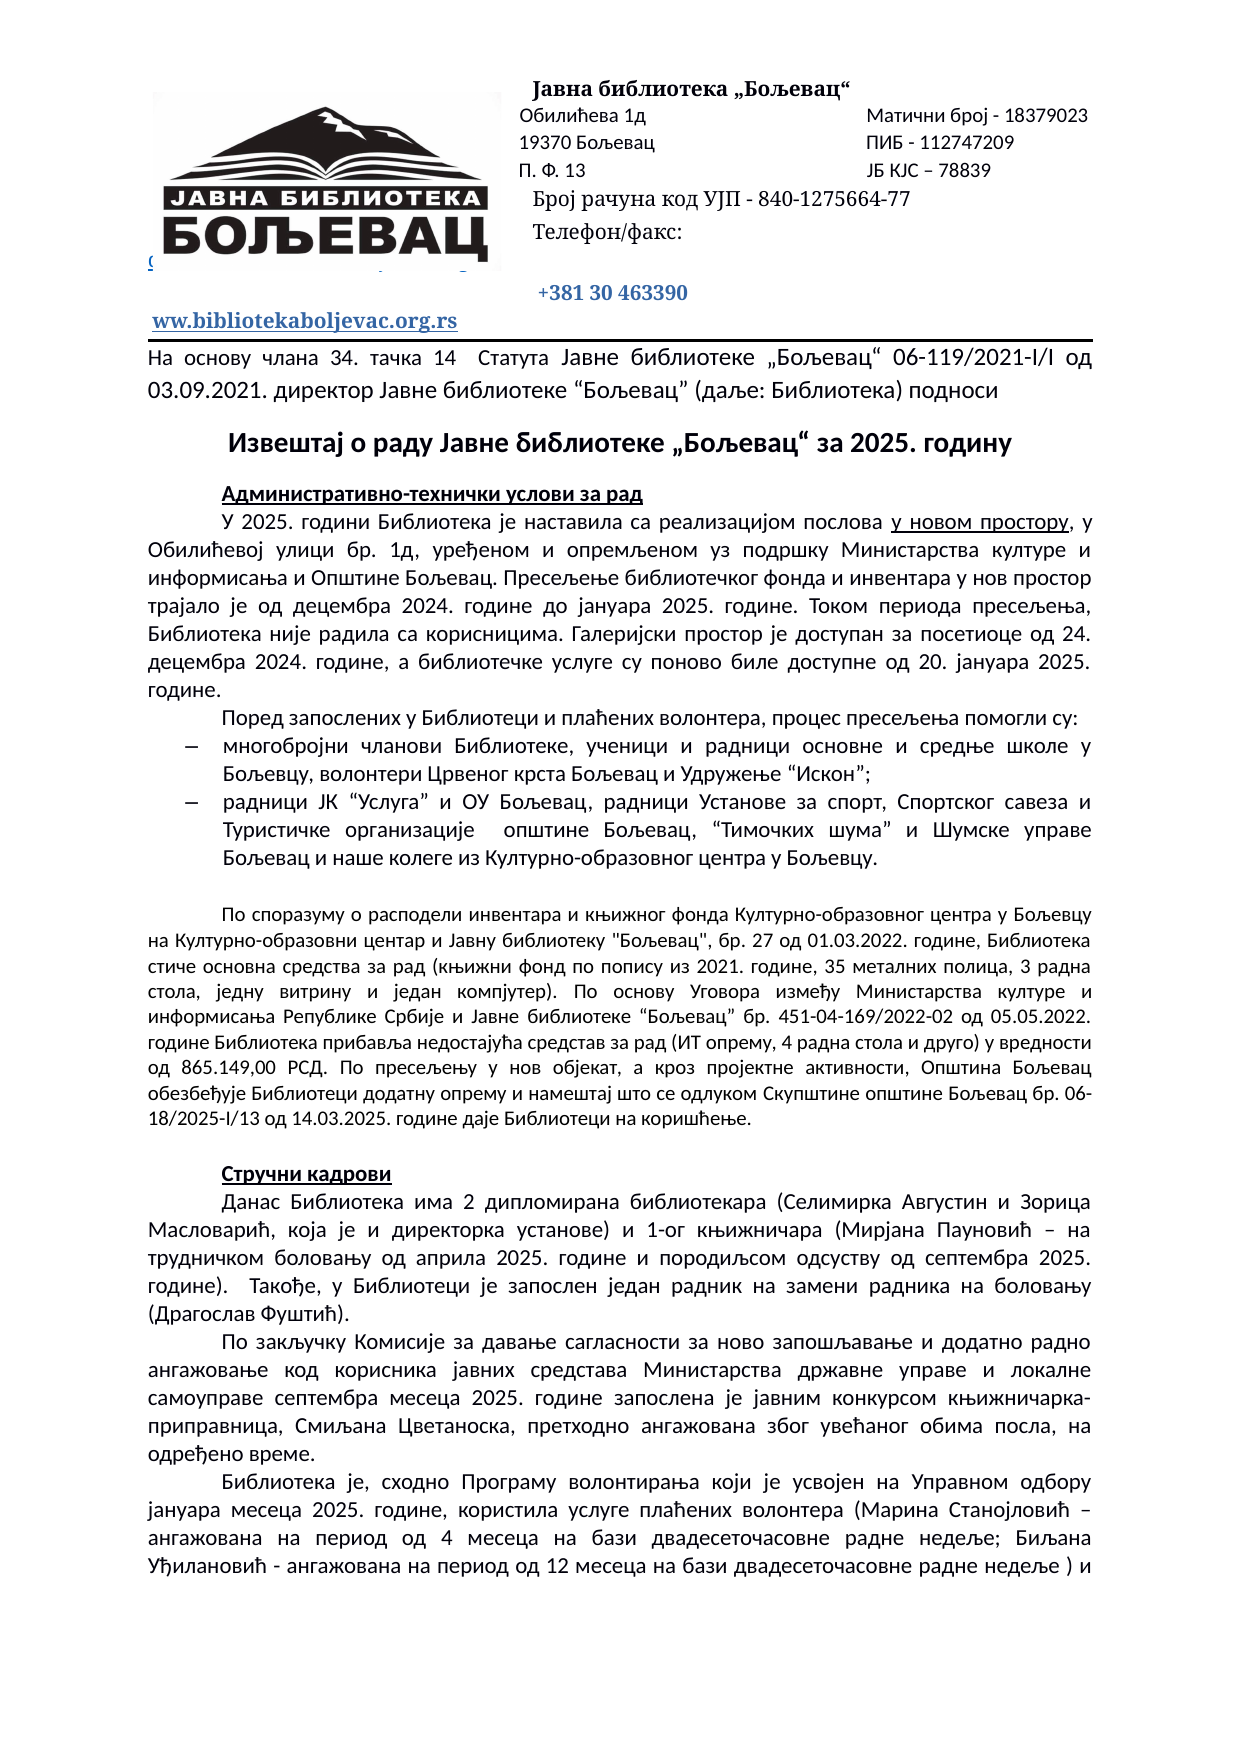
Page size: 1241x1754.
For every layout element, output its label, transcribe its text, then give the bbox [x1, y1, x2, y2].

text Библиотека је, сходно Програму волонтирања који је усвојен на Управном одбору јануара месеца 2025. године, користила услуге плаћених волонтера (Марина Станојловић – ангажована на период од 4 месеца на бази двадесеточасовне радне недеље; Биљана Уђилановић - ангажована на период од 12 месеца на бази двадесеточасовне радне недеље ) и [148, 1467, 1093, 1579]
text Извештај о раду Јавне библиотеке „Бољевац“ за 2025. годину [148, 424, 1093, 460]
text По споразуму о расподели инвентара и књижног фонда Културно-образовног центра у Бољевцу на Културно-образовни центар и Јавну библиотеку "Бољевац", бр. 27 од 01.03.2022. године, Библиотека стиче основна средства за рад (књижни фонд по попису из 2021. године, 35 металних полица, 3 радна стола, једну витрину и један компјутер). По основу Уговора између Министарства културе и информисања Републике Србије и Јавне библиотеке “Бољевац” бр. 451-04-169/2022-02 од 05.05.2022. године Библиотека прибавља недостајућа средстав за рад (ИТ опрему, 4 радна стола и друго) у вредности од 865.149,00 РСД. По пресељењу у нов објекат, а кроз пројектне активности, Општина Бољевац обезбеђује Библиотеци додатну опрему и намештај што се одлуком Скупштине општине Бољевац бр. 06-18/2025-I/13 од 14.03.2025. године даје Библиотеци на коришћење. [148, 899, 1093, 1131]
text На основу члана 34. тачка 14 Статута Јавне библиотеке „Бољевац“ 06-119/2021-I/I од 03.09.2021. директор Јавне библиотеке “Бољевац” (даље: Библиотека) подноси [148, 342, 1093, 405]
picture [152, 92, 502, 271]
list радници ЈК “Услуга” и ОУ Бољевац, радници Установе за спорт, Спортског савеза и Туристичке организације општине Бољевац, “Тимочких шума” и Шумске управе Бољевац и наше колеге из Културно-образовног центра у Бољевцу. [185, 787, 1093, 871]
list многобројни чланови Библиотеке, ученици и радници основне и средње школе у Бољевцу, волонтери Црвеног крста Бољевац и Удружење “Искон”; [185, 731, 1093, 787]
text Поред запослених у Библиотеци и плаћених волонтера, процес пресељења помогли су: [148, 703, 1093, 731]
text У 2025. години Библиотека је наставила са реализацијом послова у новом простору, у Обилићевој улици бр. 1д, уређеном и опремљеном уз подршку Министарства културе и информисања и Општине Бољевац. Пресељење библиотечког фонда и инвентара у нов простор трајало је од децембра 2024. године до јануара 2025. године. Током периода пресељења, Библиотека није радила са корисницима. Галеријски простор је доступан за посетиоце од 24. децембра 2024. године, а библиотечке услуге су поново биле доступне од 20. јануара 2025. године. [148, 507, 1093, 703]
text По закључку Комисије за давање сагласности за ново запошљавање и додатно радно ангажовање код корисника јавних средстава Министарства државне управе и локалне самоуправе септембра месеца 2025. године запослена је јавним конкурсом књижничарка-приправница, Смиљана Цветаноска, претходно ангажована због увећаног обима посла, на одређено време. [148, 1327, 1093, 1467]
text Административно-технички услови за рад [148, 479, 1093, 507]
text Стручни кадрови [148, 1159, 1093, 1187]
text Данас Библиотека има 2 дипломирана библиотекара (Селимирка Августин и Зорица Масловарић, која је и директорка установе) и 1-ог књижничара (Мирјана Пауновић – на трудничком боловању од априла 2025. године и породиљсом одсуству од септембра 2025. године). Такође, у Библиотеци је запослен један радник на замени радника на боловању (Драгослав Фуштић). [148, 1187, 1093, 1327]
